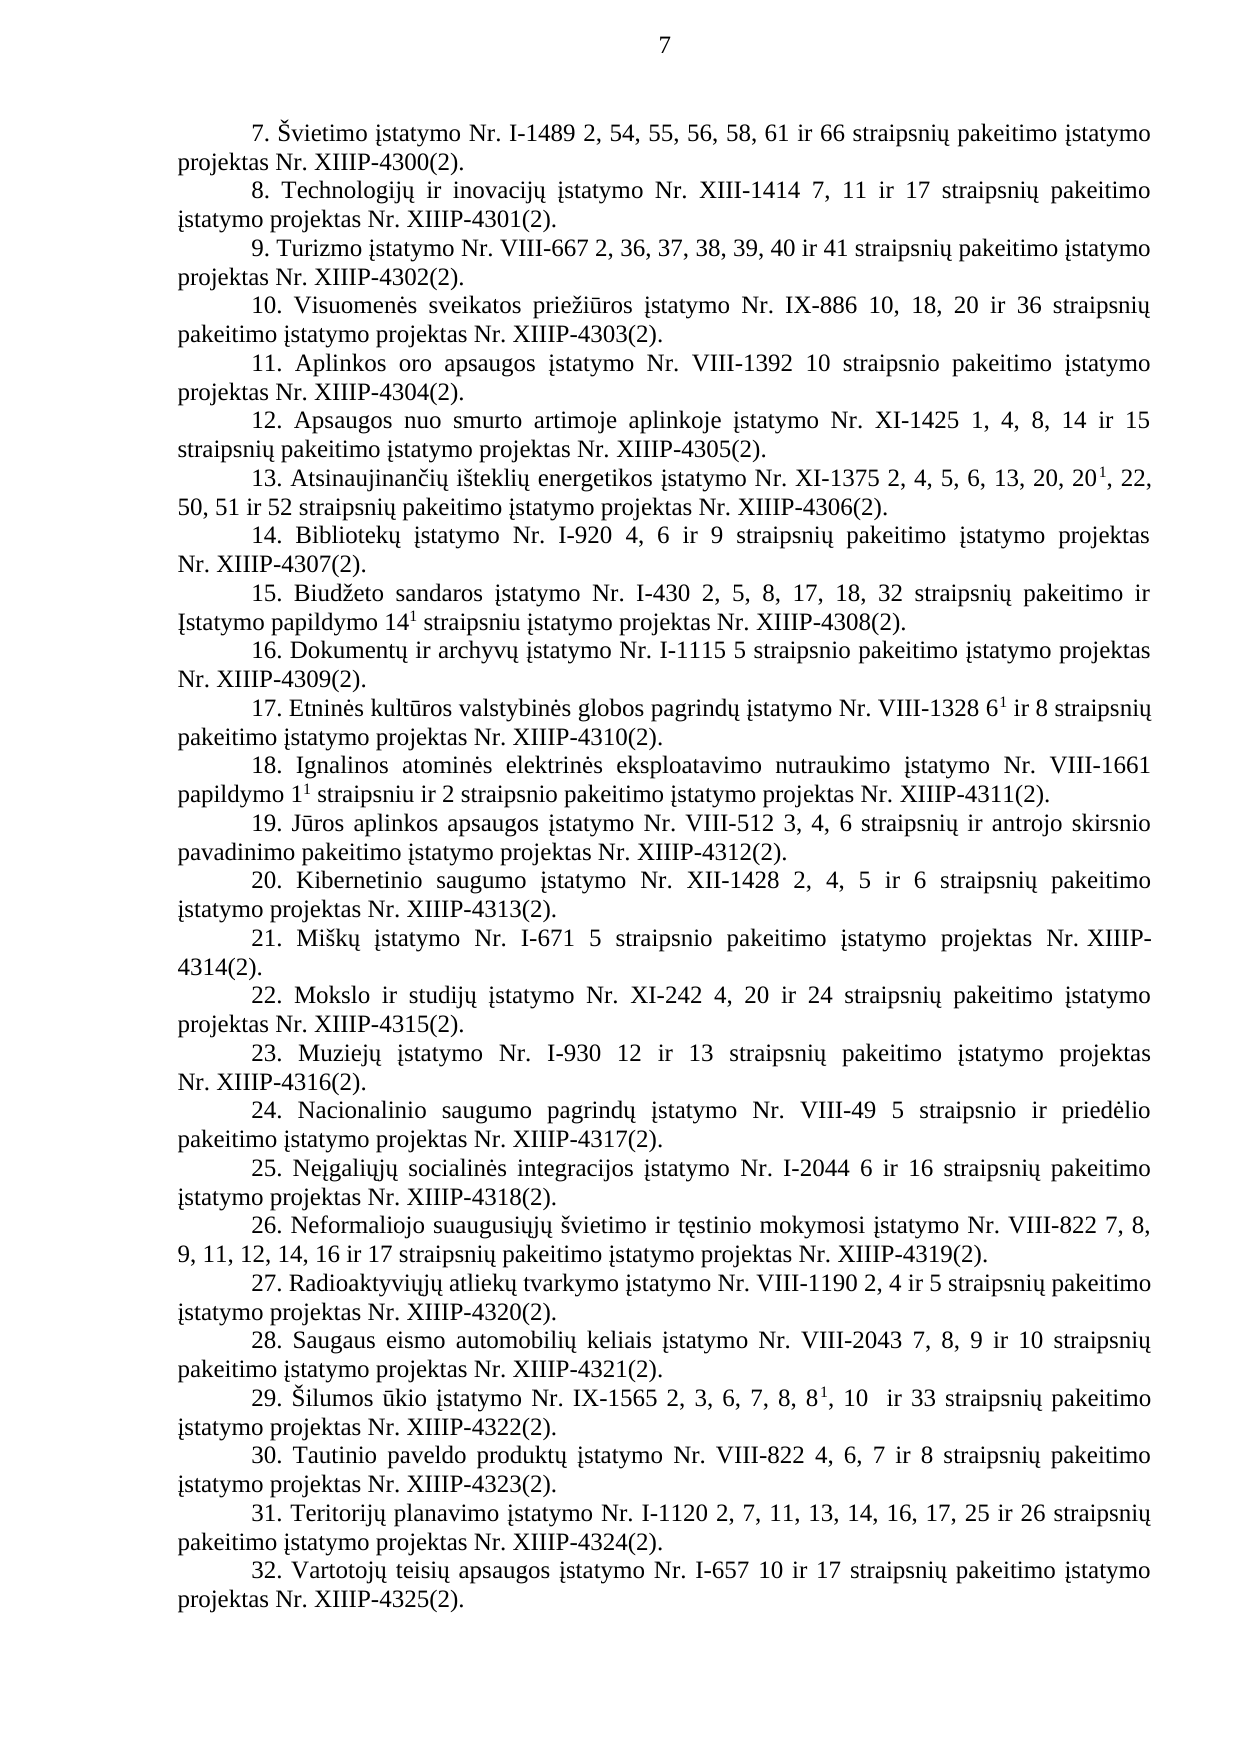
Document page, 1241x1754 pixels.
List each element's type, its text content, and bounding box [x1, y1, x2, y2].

text 18. Ignalinos atominės elektrinės eksploatavimo nutraukimo įstatymo Nr. VIII-1661 papildymo 11 straipsniu ir 2 straipsnio pakeitimo įstatymo projektas Nr. XIIIP-4311(2). [177, 751, 1152, 808]
text 14. Bibliotekų įstatymo Nr. I-920 4, 6 ir 9 straipsnių pakeitimo įstatymo projektas Nr. XIIIP-4307(2). [177, 521, 1152, 578]
text 7. Švietimo įstatymo Nr. I-1489 2, 54, 55, 56, 58, 61 ir 66 straipsnių pakeitimo įstatymo projektas Nr. XIIIP-4300(2). [177, 118, 1152, 176]
text 27. Radioaktyviųjų atliekų tvarkymo įstatymo Nr. VIII-1190 2, 4 ir 5 straipsnių pakeitimo įstatymo projektas Nr. XIIIP-4320(2). [177, 1268, 1152, 1326]
text 29. Šilumos ūkio įstatymo Nr. IX-1565 2, 3, 6, 7, 8, 81, 10 ir 33 straipsnių pakeitimo įstatymo projektas Nr. XIIIP-4322(2). [177, 1383, 1152, 1441]
text 25. Neįgaliųjų socialinės integracijos įstatymo Nr. I-2044 6 ir 16 straipsnių pakeitimo įstatymo projektas Nr. XIIIP-4318(2). [177, 1153, 1152, 1211]
text 24. Nacionalinio saugumo pagrindų įstatymo Nr. VIII-49 5 straipsnio ir priedėlio pakeitimo įstatymo projektas Nr. XIIIP-4317(2). [177, 1096, 1152, 1153]
text 23. Muziejų įstatymo Nr. I-930 12 ir 13 straipsnių pakeitimo įstatymo projektas Nr. XIIIP-4316(2). [177, 1038, 1152, 1096]
text 32. Vartotojų teisių apsaugos įstatymo Nr. I-657 10 ir 17 straipsnių pakeitimo įstatymo projektas Nr. XIIIP-4325(2). [177, 1556, 1152, 1613]
text 22. Mokslo ir studijų įstatymo Nr. XI-242 4, 20 ir 24 straipsnių pakeitimo įstatymo projektas Nr. XIIIP-4315(2). [177, 981, 1152, 1038]
text 28. Saugaus eismo automobilių keliais įstatymo Nr. VIII-2043 7, 8, 9 ir 10 straipsnių pakeitimo įstatymo projektas Nr. XIIIP-4321(2). [177, 1326, 1152, 1383]
text 26. Neformaliojo suaugusiųjų švietimo ir tęstinio mokymosi įstatymo Nr. VIII-822 7, 8, 9, 11, 12, 14, 16 ir 17 straipsnių pakeitimo įstatymo projektas Nr. XIIIP-4319(2). [177, 1211, 1152, 1268]
text 31. Teritorijų planavimo įstatymo Nr. I-1120 2, 7, 11, 13, 14, 16, 17, 25 ir 26 straipsnių pakeitimo įstatymo projektas Nr. XIIIP-4324(2). [177, 1498, 1152, 1556]
text 20. Kibernetinio saugumo įstatymo Nr. XII-1428 2, 4, 5 ir 6 straipsnių pakeitimo įstatymo projektas Nr. XIIIP-4313(2). [177, 866, 1152, 923]
text 19. Jūros aplinkos apsaugos įstatymo Nr. VIII-512 3, 4, 6 straipsnių ir antrojo skirsnio pavadinimo pakeitimo įstatymo projektas Nr. XIIIP-4312(2). [177, 808, 1152, 866]
text 16. Dokumentų ir archyvų įstatymo Nr. I-1115 5 straipsnio pakeitimo įstatymo projektas Nr. XIIIP-4309(2). [177, 636, 1152, 693]
text 17. Etninės kultūros valstybinės globos pagrindų įstatymo Nr. VIII-1328 61 ir 8 straipsnių pakeitimo įstatymo projektas Nr. XIIIP-4310(2). [177, 693, 1152, 751]
text 30. Tautinio paveldo produktų įstatymo Nr. VIII-822 4, 6, 7 ir 8 straipsnių pakeitimo įstatymo projektas Nr. XIIIP-4323(2). [177, 1441, 1152, 1498]
text 11. Aplinkos oro apsaugos įstatymo Nr. VIII-1392 10 straipsnio pakeitimo įstatymo projektas Nr. XIIIP-4304(2). [177, 348, 1152, 406]
text 10. Visuomenės sveikatos priežiūros įstatymo Nr. IX-886 10, 18, 20 ir 36 straipsnių pakeitimo įstatymo projektas Nr. XIIIP-4303(2). [177, 291, 1152, 348]
text 13. Atsinaujinančių išteklių energetikos įstatymo Nr. XI-1375 2, 4, 5, 6, 13, 20, 201, 22, 50, 51 ir 52 straipsnių pakeitimo įstatymo projektas Nr. XIIIP-4306(2). [177, 463, 1152, 521]
text 21. Miškų įstatymo Nr. I-671 5 straipsnio pakeitimo įstatymo projektas Nr. XIIIP-4314(2). [177, 923, 1152, 981]
text 12. Apsaugos nuo smurto artimoje aplinkoje įstatymo Nr. XI-1425 1, 4, 8, 14 ir 15 straipsnių pakeitimo įstatymo projektas Nr. XIIIP-4305(2). [177, 406, 1152, 463]
text 9. Turizmo įstatymo Nr. VIII-667 2, 36, 37, 38, 39, 40 ir 41 straipsnių pakeitimo įstatymo projektas Nr. XIIIP-4302(2). [177, 233, 1152, 291]
text 8. Technologijų ir inovacijų įstatymo Nr. XIII-1414 7, 11 ir 17 straipsnių pakeitimo įstatymo projektas Nr. XIIIP-4301(2). [177, 176, 1152, 233]
text 15. Biudžeto sandaros įstatymo Nr. I-430 2, 5, 8, 17, 18, 32 straipsnių pakeitimo ir Įstatymo papildymo 141 straipsniu įstatymo projektas Nr. XIIIP-4308(2). [177, 578, 1152, 636]
